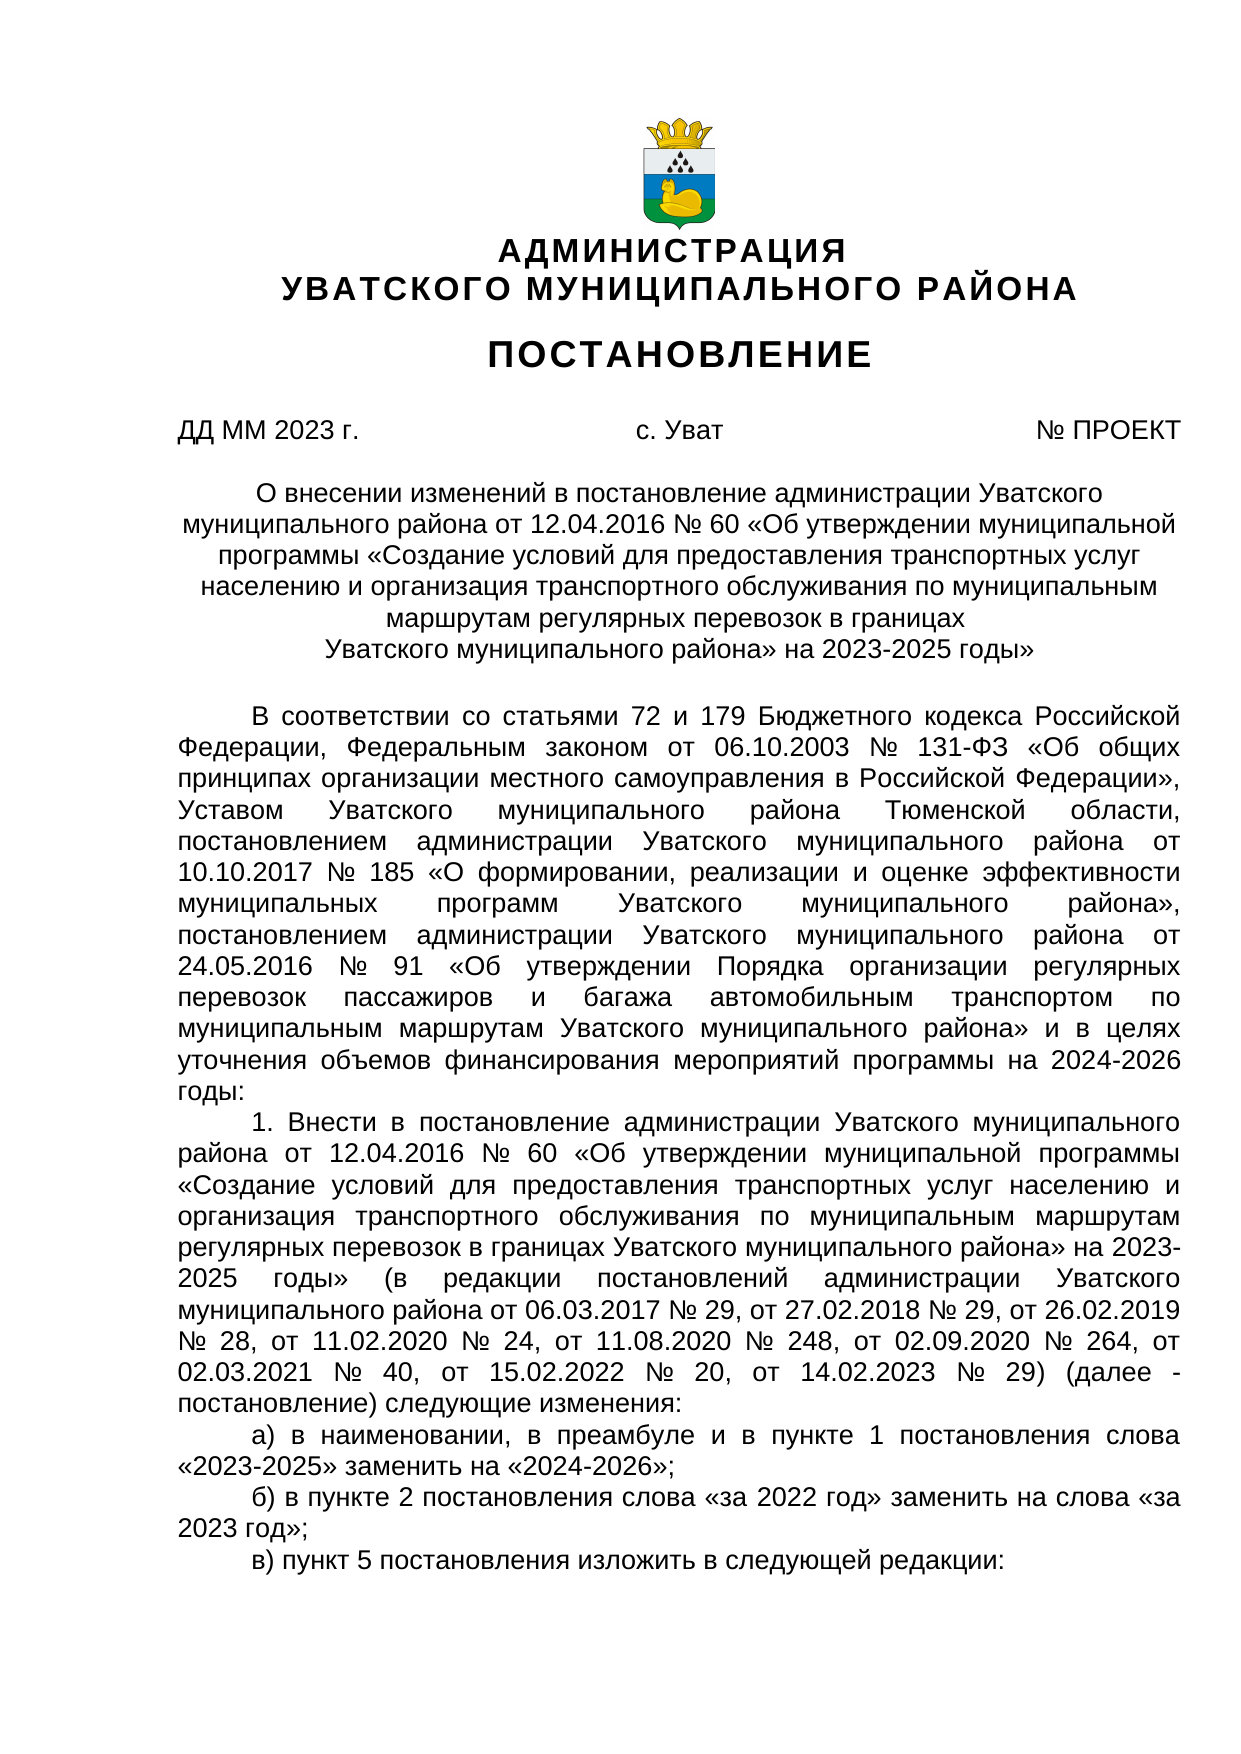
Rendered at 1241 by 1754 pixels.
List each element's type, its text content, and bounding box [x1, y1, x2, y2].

text Постановление [177, 332, 1181, 376]
text Уватского муниципального района» на 2023-2025 годы» [177, 633, 1181, 664]
text Администрация Уватского муниципального района [177, 231, 1181, 307]
text а) в наименовании, в преамбуле и в пункте 1 постановления слова «2023-2025» заменить на «2024-2026»; [177, 1419, 1181, 1481]
text В соответствии со статьями 72 и 179 Бюджетного кодекса Российской Федерации, Федеральным законом от 06.10.2003 № 131-ФЗ «Об общих принципах организации местного самоуправления в Российской Федерации», Уставом Уватского муниципального района Тюменской области, постановлением администрации Уватского муниципального района от 10.10.2017 № 185 «О формировании, реализации и оценке эффективности муниципальных программ Уватского муниципального района», постановлением администрации Уватского муниципального района от 24.05.2016 № 91 «Об утверждении Порядка организации регулярных перевозок пассажиров и багажа автомобильным транспортом по муниципальным маршрутам Уватского муниципального района» и в целях уточнения объемов финансирования мероприятий программы на 2024-2026 годы: [177, 700, 1181, 1106]
text 1. Внести в постановление администрации Уватского муниципального района от 12.04.2016 № 60 «Об утверждении муниципальной программы «Создание условий для предоставления транспортных услуг населению и организация транспортного обслуживания по муниципальным маршрутам регулярных перевозок в границах Уватского муниципального района» на 2023-2025 годы» (в редакции постановлений администрации Уватского муниципального района от 06.03.2017 № 29, от 27.02.2018 № 29, от 26.02.2019 № 28, от 11.02.2020 № 24, от 11.08.2020 № 248, от 02.09.2020 № 264, от 02.03.2021 № 40, от 15.02.2022 № 20, от 14.02.2023 № 29) (далее - постановление) следующие изменения: [177, 1106, 1181, 1419]
picture [643, 118, 715, 231]
text б) в пункте 2 постановления слова «за 2022 год» заменить на слова «за 2023 год»; [177, 1481, 1181, 1544]
text в) пункт 5 постановления изложить в следующей редакции: [177, 1544, 1181, 1575]
text ДД ММ 2023 г. с. Уват № ПРОЕКТ [177, 414, 1181, 445]
text О внесении изменений в постановление администрации Уватского муниципального района от 12.04.2016 № 60 «Об утверждении муниципальной программы «Создание условий для предоставления транспортных услуг населению и организация транспортного обслуживания по муниципальным маршрутам регулярных перевозок в границах [177, 477, 1181, 633]
